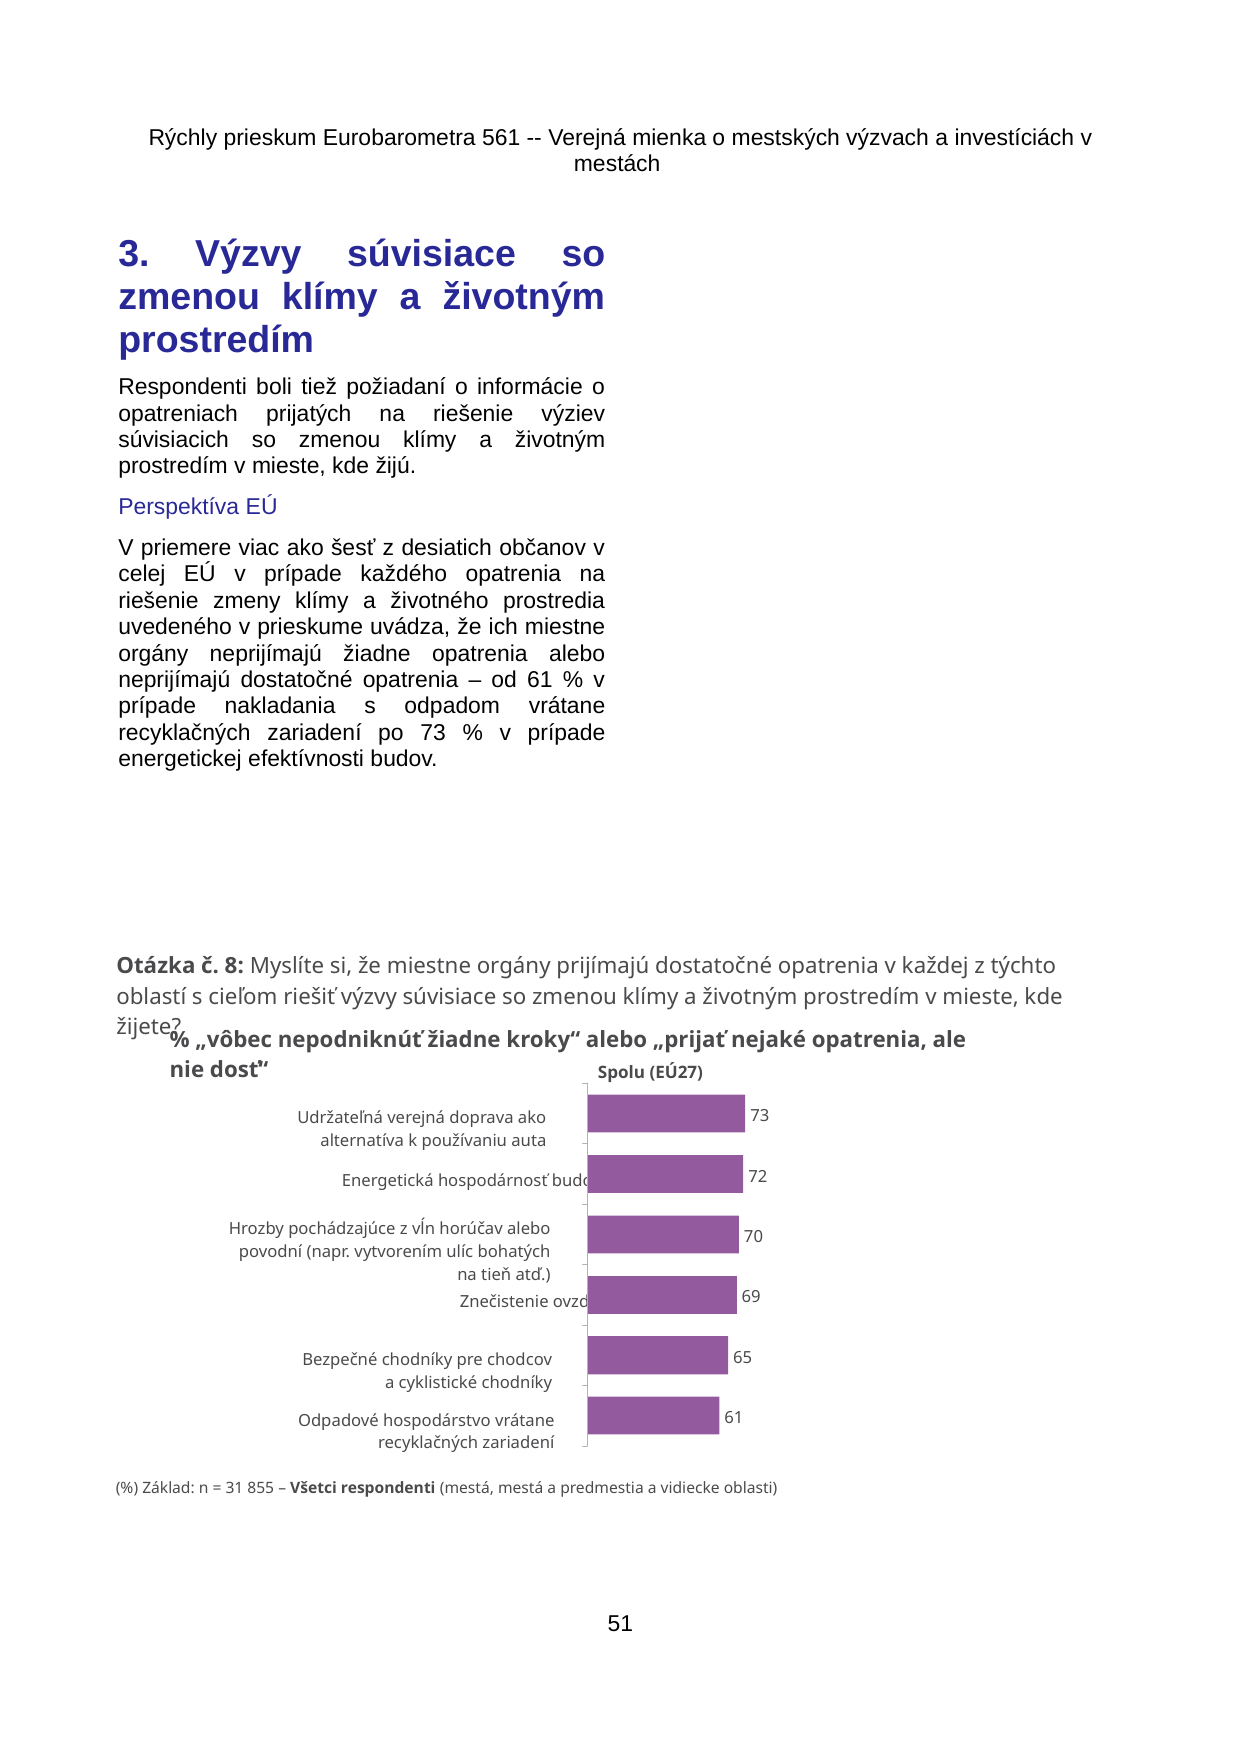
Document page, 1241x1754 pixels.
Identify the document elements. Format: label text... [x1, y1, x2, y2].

text Perspektíva EÚ [118, 493, 605, 519]
text V priemere viac ako šesť z desiatich občanov v celej EÚ v prípade každého opatrenia na riešenie zmeny klímy a životného prostredia uvedeného v prieskume uvádza, že ich miestne orgány neprijímajú žiadne opatrenia alebo neprijímajú dostatočné opatrenia – od 61 % v prípade nakladania s odpadom vrátane recyklačných zariadení po 73 % v prípade energetickej efektívnosti budov. [118, 534, 605, 771]
subtitle 3. Výzvy súvisiace so zmenou klímy a životným prostredím [118, 231, 605, 361]
text Respondenti boli tiež požiadaní o informácie o opatreniach prijatých na riešenie výziev súvisiacich so zmenou klímy a životným prostredím v mieste, kde žijú. [118, 373, 605, 478]
